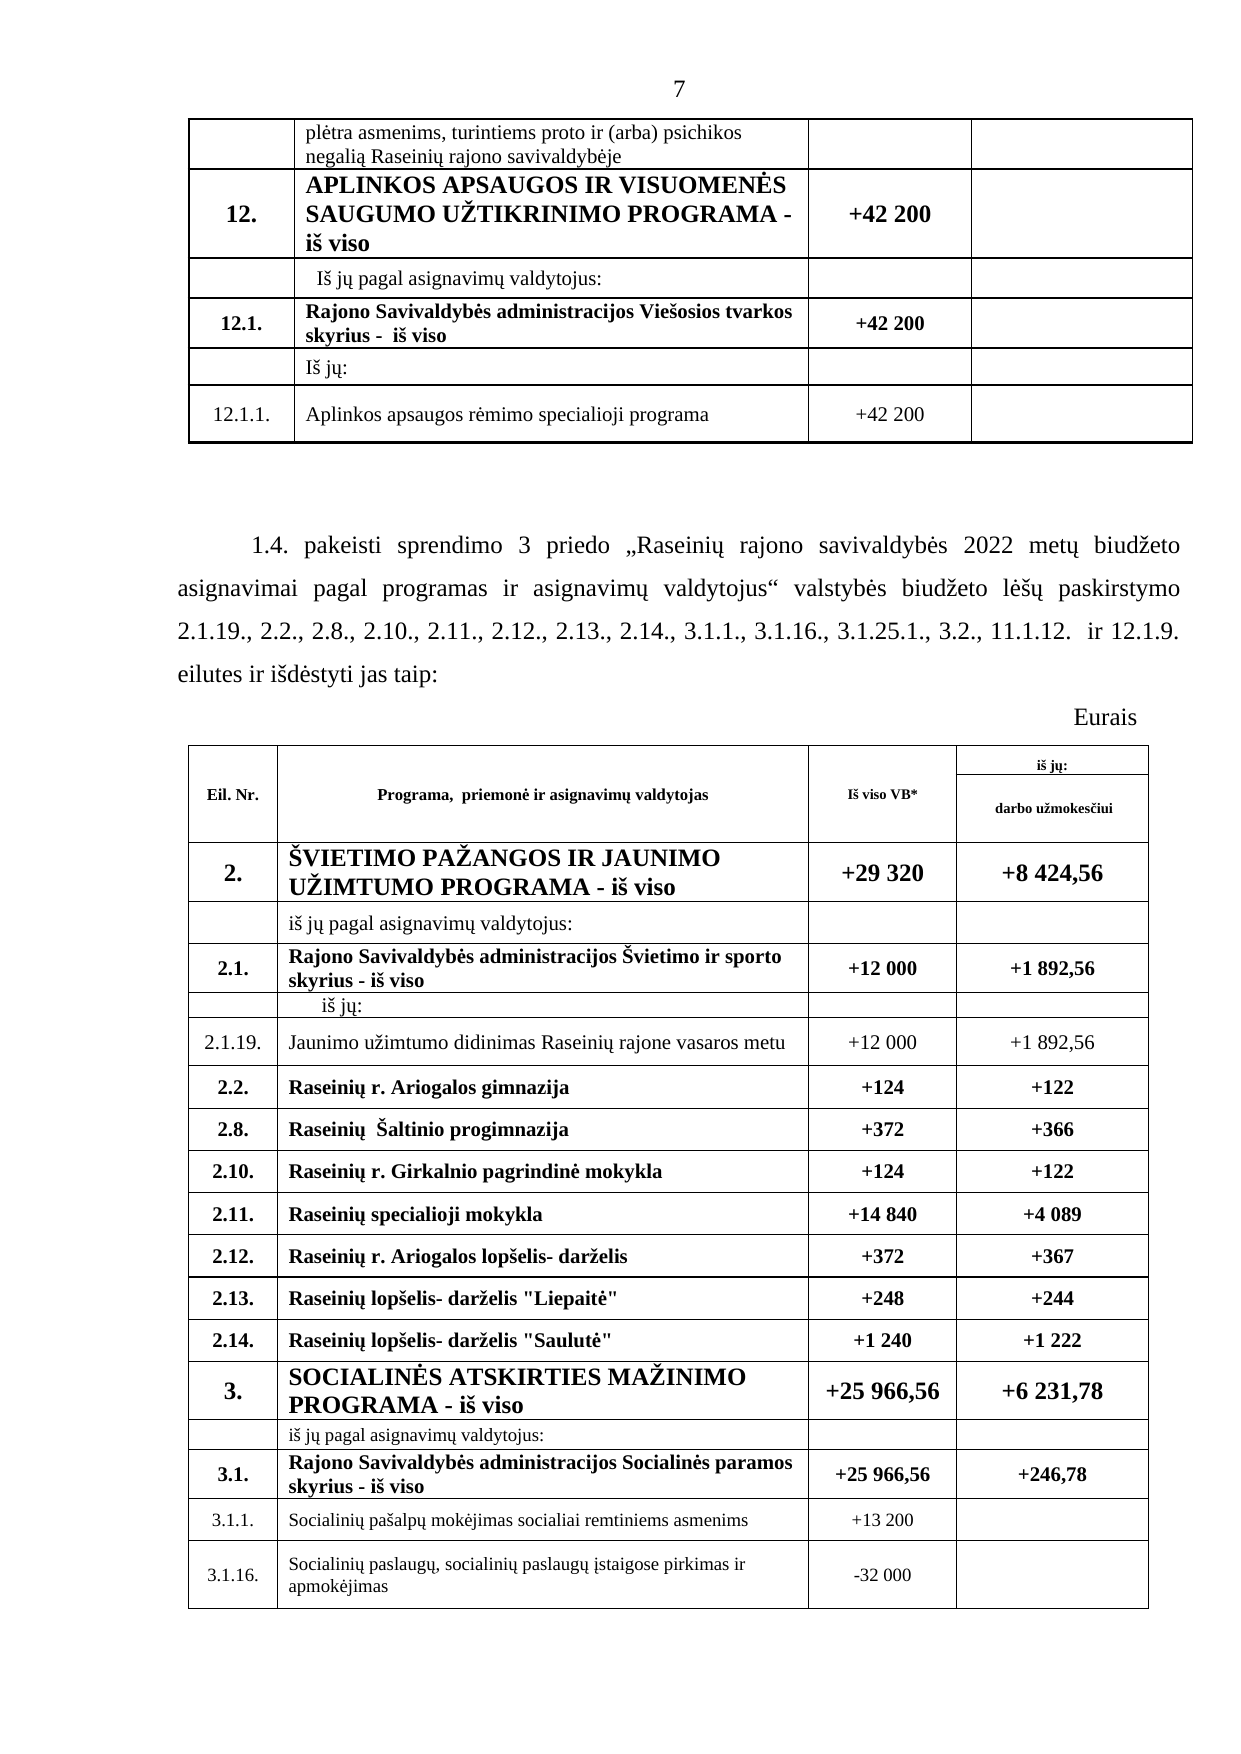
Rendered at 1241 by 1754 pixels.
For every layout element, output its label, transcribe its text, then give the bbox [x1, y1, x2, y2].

table_cell [972, 386, 1192, 441]
table_cell +367 [957, 1235, 1148, 1276]
table_cell +246,78 [957, 1450, 1148, 1498]
table_cell [972, 170, 1192, 257]
table_cell Iš jų: [295, 349, 808, 384]
table_header Programa, priemonė ir asignavimų valdytojas [278, 746, 808, 842]
table_cell +4 089 [957, 1193, 1148, 1234]
table_cell +12 000 [809, 944, 956, 992]
table_cell Raseinių Šaltinio progimnazija [278, 1109, 808, 1150]
table_cell +124 [809, 1151, 956, 1192]
table_cell +248 [809, 1278, 956, 1318]
table_cell +372 [809, 1235, 956, 1276]
table_cell darbo užmokesčiui [957, 775, 1148, 842]
table_cell [972, 120, 1192, 168]
table_cell [957, 1541, 1148, 1608]
text 1.4. pakeisti sprendimo 3 priedo „Raseinių rajono savivaldybės 2022 metų biudžeto asignavimai pagal programas ir asignavimų valdytojus“ valstybės biudžeto lėšų paskirstymo 2.1.19., 2.2., 2.8., 2.10., 2.11., 2.12., 2.13., 2.14., 3.1.1., 3.1.16., 3.1.25.1., 3.2., 11.1.12. ir 12.1.9. eilutes ir išdėstyti jas taip: [177, 530, 1181, 688]
table_cell +25 966,56 [809, 1450, 956, 1498]
table_cell 2.2. [189, 1066, 277, 1108]
table_cell [809, 349, 971, 384]
table_cell [809, 993, 956, 1017]
table_cell Iš jų pagal asignavimų valdytojus: [295, 259, 808, 297]
table_cell +42 200 [809, 299, 971, 347]
table_cell Socialinių pašalpų mokėjimas socialiai remtiniems asmenims [278, 1499, 808, 1540]
table_cell 2.13. [189, 1278, 277, 1318]
table_cell [189, 902, 277, 943]
table_cell 2.14. [189, 1320, 277, 1361]
table_cell +25 966,56 [809, 1362, 956, 1419]
table_cell Raseinių r. Ariogalos gimnazija [278, 1066, 808, 1108]
table_cell 3.1.1. [189, 1499, 277, 1540]
table_cell -32 000 [809, 1541, 956, 1608]
table_cell [972, 299, 1192, 347]
table_cell +8 424,56 [957, 843, 1148, 901]
table_cell iš jų pagal asignavimų valdytojus: [278, 902, 808, 943]
table_cell [809, 1420, 956, 1449]
table_header iš jų: [957, 746, 1148, 773]
table_cell 2.11. [189, 1193, 277, 1234]
table_cell [957, 902, 1148, 943]
table_cell [809, 259, 971, 297]
table_cell +1 892,56 [957, 944, 1148, 992]
table_cell +244 [957, 1278, 1148, 1318]
table_cell Raseinių r. Ariogalos lopšelis- darželis [278, 1235, 808, 1276]
table_cell ŠVIETIMO PAŽANGOS IR JAUNIMO UŽIMTUMO PROGRAMA - iš viso [278, 843, 808, 901]
table_cell +1 892,56 [957, 1018, 1148, 1065]
table_cell APLINKOS APSAUGOS IR VISUOMENĖS SAUGUMO UŽTIKRINIMO PROGRAMA - iš viso [295, 170, 808, 257]
table_cell SOCIALINĖS ATSKIRTIES MAŽINIMO PROGRAMA - iš viso [278, 1362, 808, 1419]
table_cell Raseinių r. Girkalnio pagrindinė mokykla [278, 1151, 808, 1192]
table_cell 3.1.16. [189, 1541, 277, 1608]
table_cell +122 [957, 1066, 1148, 1108]
table_cell 2.10. [189, 1151, 277, 1192]
table_cell Jaunimo užimtumo didinimas Raseinių rajone vasaros metu [278, 1018, 808, 1065]
table_header Iš viso VB* [809, 746, 956, 842]
table_cell Raseinių lopšelis- darželis "Liepaitė" [278, 1278, 808, 1318]
table_cell +42 200 [809, 170, 971, 257]
table_cell +124 [809, 1066, 956, 1108]
table_cell Raseinių specialioji mokykla [278, 1193, 808, 1234]
table_cell iš jų: [278, 993, 808, 1017]
table_cell Raseinių lopšelis- darželis "Saulutė" [278, 1320, 808, 1361]
table_cell +13 200 [809, 1499, 956, 1540]
table_cell [972, 349, 1192, 384]
table_cell [957, 1420, 1148, 1449]
table_cell 2.1. [189, 944, 277, 992]
table_cell Aplinkos apsaugos rėmimo specialioji programa [295, 386, 808, 441]
table_cell 2.12. [189, 1235, 277, 1276]
table_cell +372 [809, 1109, 956, 1150]
table_cell 2. [189, 843, 277, 901]
table_cell [957, 993, 1148, 1017]
table_cell +6 231,78 [957, 1362, 1148, 1419]
table_cell 12.1.1. [190, 386, 294, 441]
table_cell [809, 120, 971, 168]
table_cell 3. [189, 1362, 277, 1419]
table_cell plėtra asmenims, turintiems proto ir (arba) psichikos negalią Raseinių rajono savivaldybėje [295, 120, 808, 168]
table_cell [190, 259, 294, 297]
table_cell [190, 349, 294, 384]
table_cell 2.8. [189, 1109, 277, 1150]
table_cell +14 840 [809, 1193, 956, 1234]
table_cell +42 200 [809, 386, 971, 441]
table_cell [957, 1499, 1148, 1540]
table_cell Rajono Savivaldybės administracijos Švietimo ir sporto skyrius - iš viso [278, 944, 808, 992]
table_cell [809, 902, 956, 943]
table_cell 12. [190, 170, 294, 257]
table_cell +122 [957, 1151, 1148, 1192]
table_cell iš jų pagal asignavimų valdytojus: [278, 1420, 808, 1449]
table_cell Rajono Savivaldybės administracijos Socialinės paramos skyrius - iš viso [278, 1450, 808, 1498]
table_cell [189, 1420, 277, 1449]
table_cell 3.1. [189, 1450, 277, 1498]
table_header Eil. Nr. [189, 746, 277, 842]
table_cell +1 222 [957, 1320, 1148, 1361]
text Eurais [177, 702, 1181, 731]
table_cell Socialinių paslaugų, socialinių paslaugų įstaigose pirkimas ir apmokėjimas [278, 1541, 808, 1608]
table_cell [189, 993, 277, 1017]
table_cell +366 [957, 1109, 1148, 1150]
table_cell 12.1. [190, 299, 294, 347]
table_cell [190, 120, 294, 168]
table_cell +29 320 [809, 843, 956, 901]
table_cell 2.1.19. [189, 1018, 277, 1065]
table_cell Rajono Savivaldybės administracijos Viešosios tvarkos skyrius - iš viso [295, 299, 808, 347]
table_cell +1 240 [809, 1320, 956, 1361]
table_cell [972, 259, 1192, 297]
table_cell +12 000 [809, 1018, 956, 1065]
